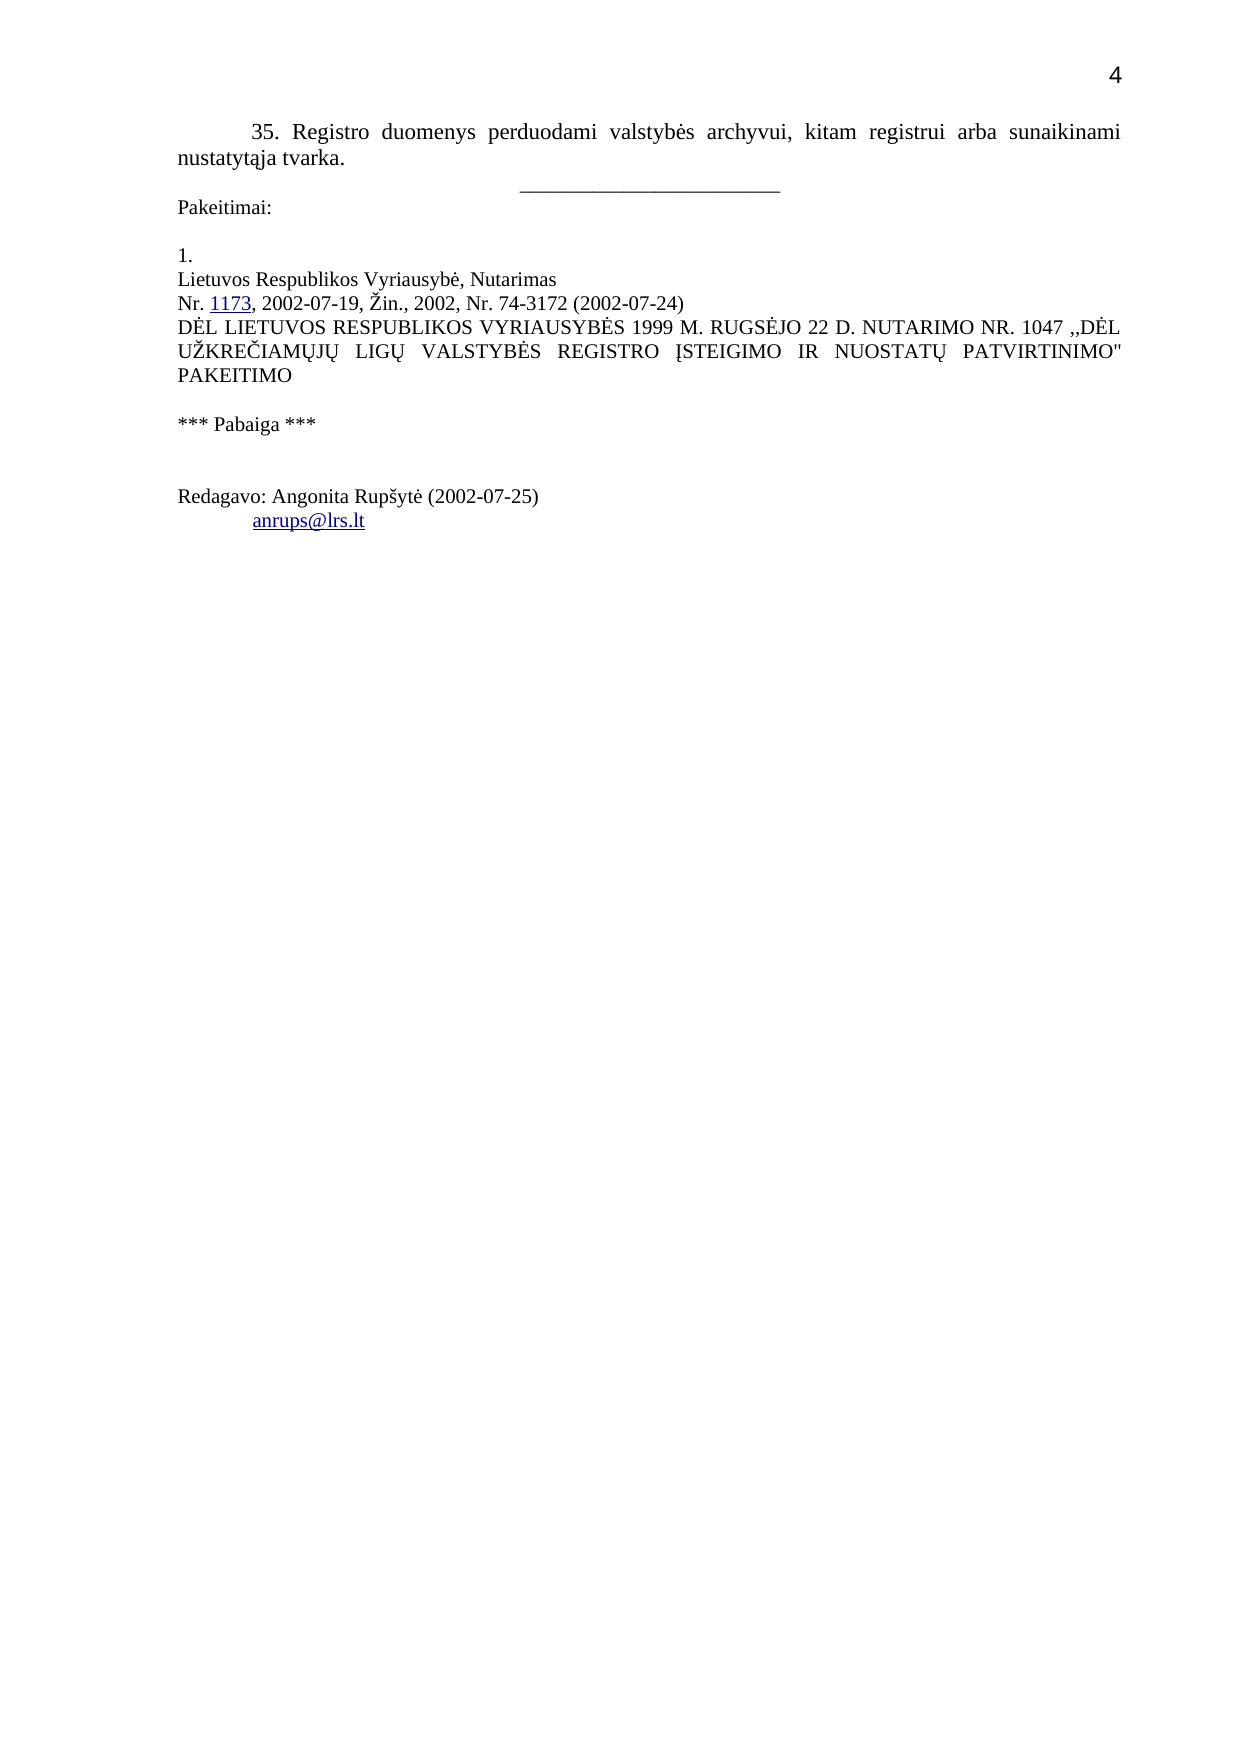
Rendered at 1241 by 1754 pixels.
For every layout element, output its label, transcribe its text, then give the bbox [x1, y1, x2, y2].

text _________________________ [177, 171, 1122, 195]
text 1. [177, 243, 1122, 267]
text Pakeitimai: [177, 195, 1122, 219]
text DĖL LIETUVOS RESPUBLIKOS VYRIAUSYBĖS 1999 M. RUGSĖJO 22 D. NUTARIMO NR. 1047 ,,DĖL UŽKREČIAMŲJŲ LIGŲ VALSTYBĖS REGISTRO ĮSTEIGIMO IR NUOSTATŲ PATVIRTINIMO" PAKEITIMO [177, 315, 1122, 387]
text Nr. 1173, 2002-07-19, Žin., 2002, Nr. 74-3172 (2002-07-24) [177, 291, 1122, 315]
text anrups@lrs.lt [177, 508, 1122, 532]
text *** Pabaiga *** [177, 411, 1122, 436]
text 35. Registro duomenys perduodami valstybės archyvui, kitam registrui arba sunaikinami nustatytąja tvarka. [177, 118, 1122, 171]
text Lietuvos Respublikos Vyriausybė, Nutarimas [177, 267, 1122, 291]
text Redagavo: Angonita Rupšytė (2002-07-25) [177, 484, 1122, 508]
